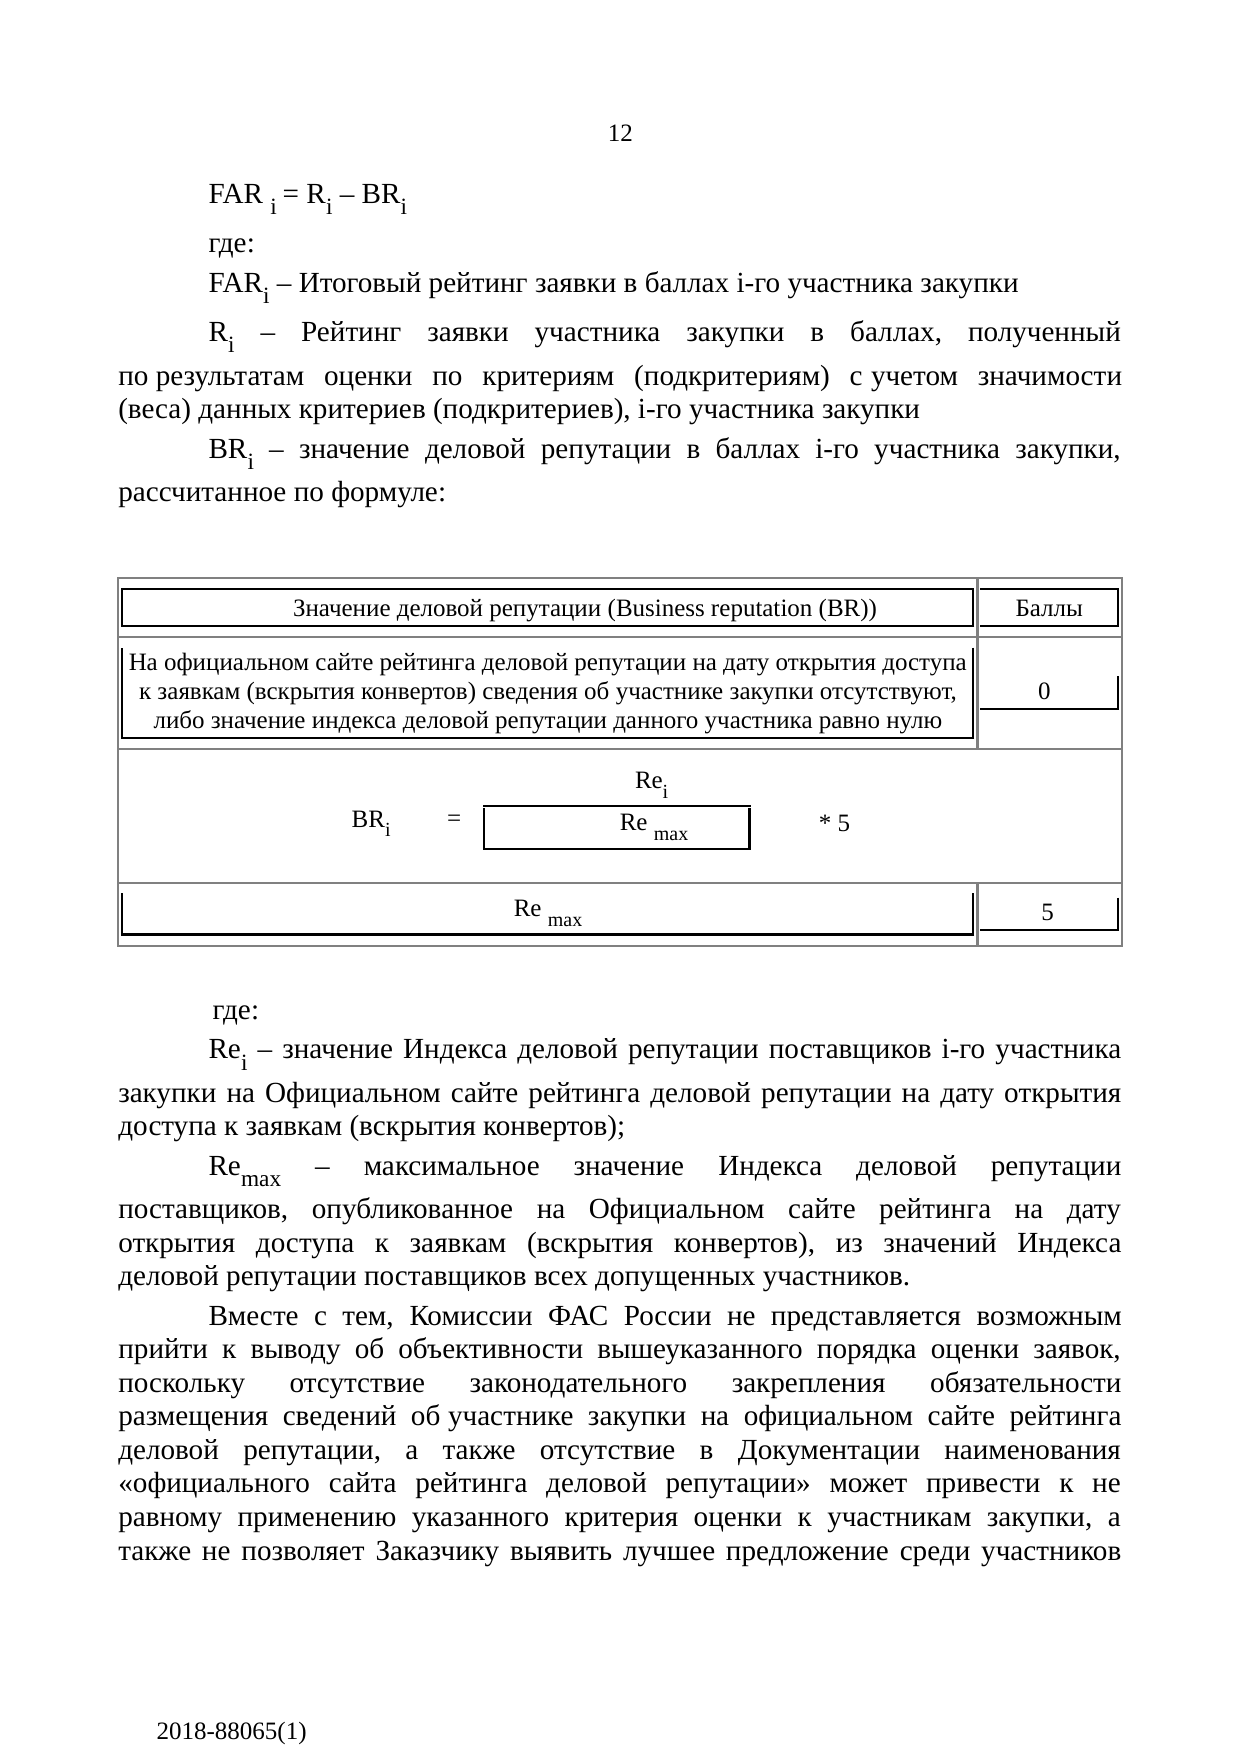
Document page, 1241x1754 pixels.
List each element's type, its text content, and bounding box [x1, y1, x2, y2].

text Remax – максимальное значение Индекса деловой репутации поставщиков, опубликованное на Официальном сайте рейтинга на дату открытия доступа к заявкам (вскрытия конвертов), из значений Индекса деловой репутации поставщиков всех допущенных участников. [118, 1148, 1122, 1292]
text Ri – Рейтинг заявки участника закупки в баллах, полученный по результатам оценки по критериям (подкритериям) с учетом значимости (веса) данных критериев (подкритериев), i-го участника закупки [118, 314, 1122, 425]
table_header = [419, 753, 483, 879]
table_cell 5 [979, 884, 1121, 945]
table_cell На официальном сайте рейтинга деловой репутации на дату открытия доступа к заявкам (вскрытия конвертов) сведения об участнике закупки отсутствуют, либо значение индекса деловой репутации данного участника равно нулю [119, 638, 976, 748]
text FAR i = Ri – BRi [118, 176, 1122, 220]
text FARi – Итоговый рейтинг заявки в баллах i-го участника закупки [118, 265, 1122, 308]
table_cell [483, 850, 751, 879]
text Rei – значение Индекса деловой репутации поставщиков i-го участника закупки на Официальном сайте рейтинга деловой репутации на дату открытия доступа к заявкам (вскрытия конвертов); [118, 1032, 1122, 1142]
table_header * 5 [751, 753, 918, 879]
table_header Значение деловой репутации (Business reputation (BR)) [119, 579, 976, 636]
table_cell Re max [485, 808, 748, 848]
text где: [118, 226, 1122, 259]
table_header Баллы [979, 579, 1121, 636]
table_cell 0 [979, 638, 1121, 748]
text BRi – значение деловой репутации в баллах i-го участника закупки, рассчитанное по формуле: [118, 431, 1122, 508]
text где: [118, 992, 1115, 1026]
text Вместе с тем, Комиссии ФАС России не представляется возможным прийти к выводу об объективности вышеуказанного порядка оценки заявок, поскольку отсутствие законодательного закрепления обязательности размещения сведений об участнике закупки на официальном сайте рейтинга деловой репутации, а также отсутствие в Документации наименования «официального сайта рейтинга деловой репутации» может привести к не равному применению указанного критерия оценки к участникам закупки, а также не позволяет Заказчику выявить лучшее предложение среди участников [118, 1298, 1122, 1566]
table_header Rei [483, 753, 751, 805]
table_cell Re max [119, 884, 976, 945]
table_cell [119, 750, 1121, 882]
table_header BRi [323, 753, 419, 879]
